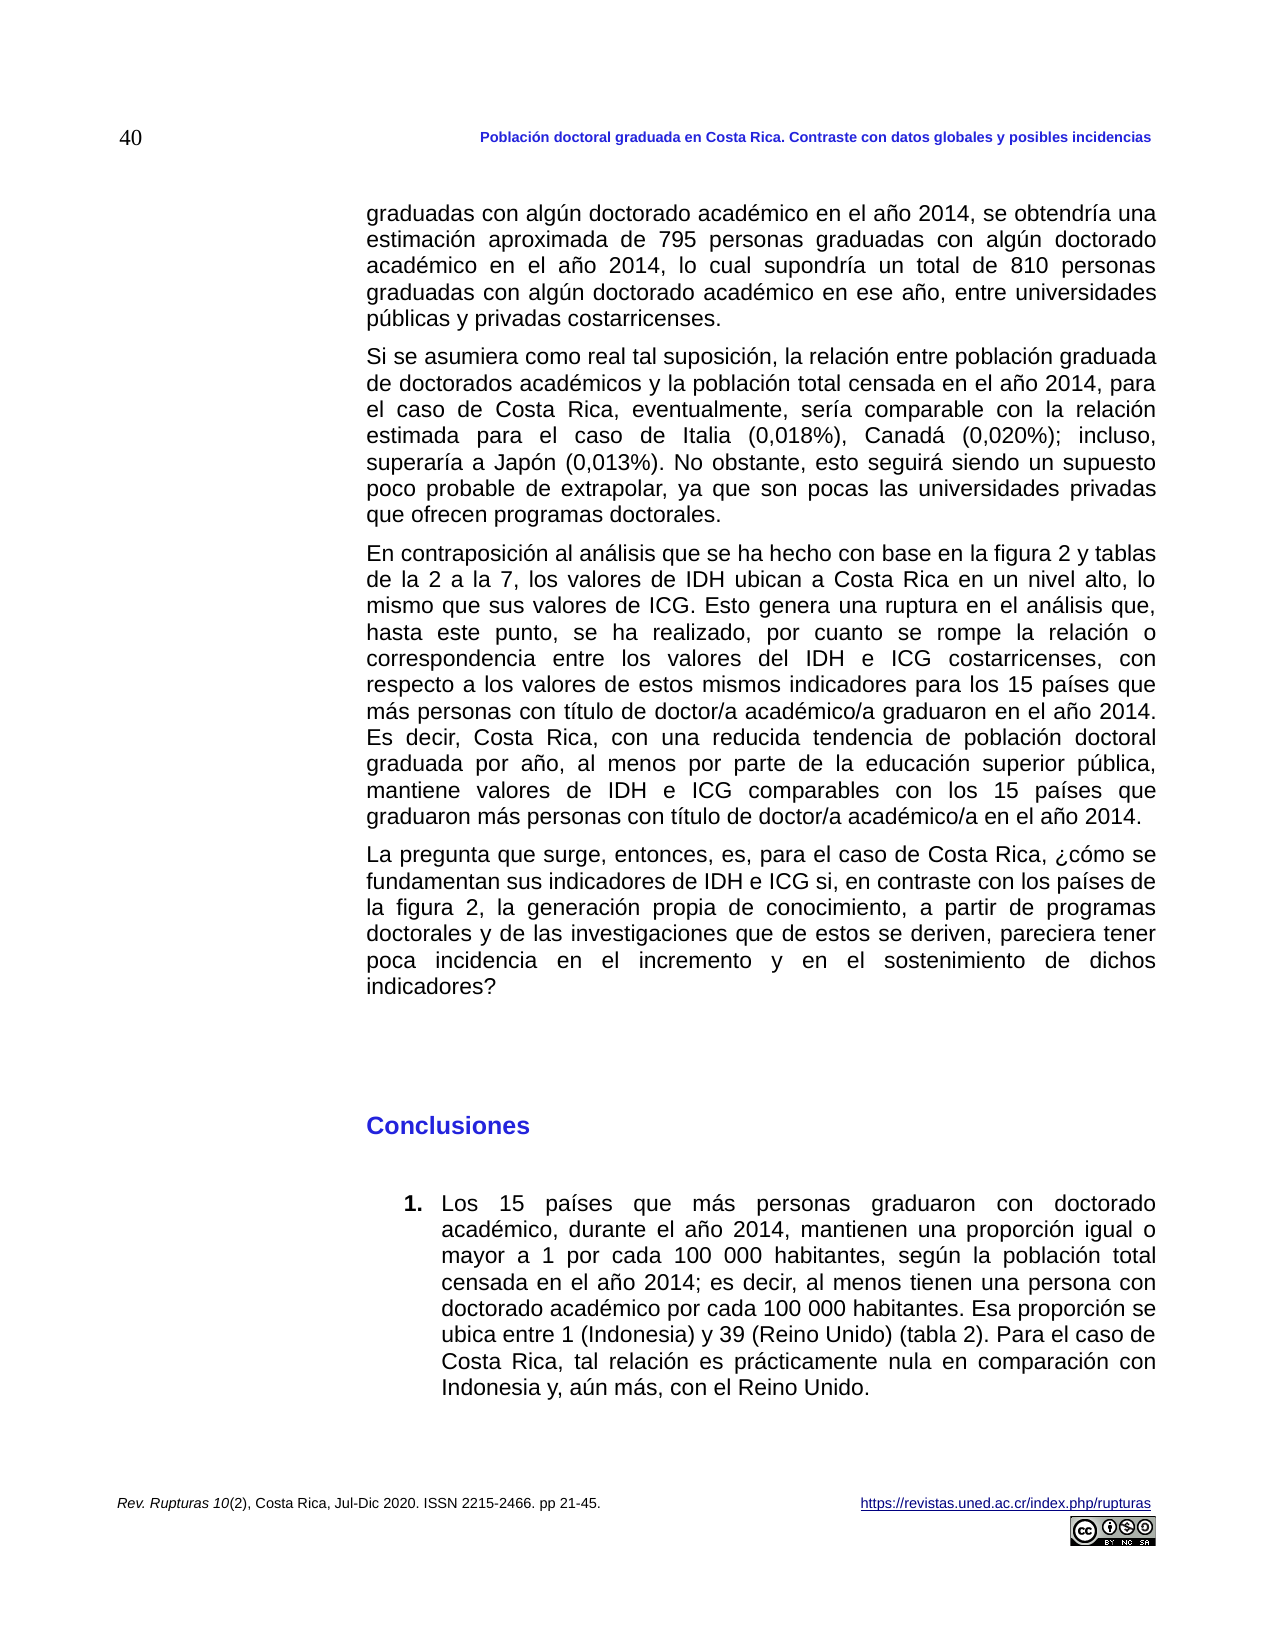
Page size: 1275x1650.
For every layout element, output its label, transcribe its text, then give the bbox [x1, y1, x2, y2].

subtitle Conclusiones [366, 1111, 1157, 1140]
list Los 15 países que más personas graduaron con doctorado académico, durante el año 2014, mantienen una proporción igual o mayor a 1 por cada 100 000 habitantes, según la población total censada en el año 2014; es decir, al menos tienen una persona con doctorado académico por cada 100 000 habitantes. Esa proporción se ubica entre 1 (Indonesia) y 39 (Reino Unido) (tabla 2). Para el caso de Costa Rica, tal relación es prácticamente nula en comparación con Indonesia y, aún más, con el Reino Unido. [404, 1190, 1157, 1401]
text En contraposición al análisis que se ha hecho con base en la figura 2 y tablas de la 2 a la 7, los valores de IDH ubican a Costa Rica en un nivel alto, lo mismo que sus valores de ICG. Esto genera una ruptura en el análisis que, hasta este punto, se ha realizado, por cuanto se rompe la relación o correspondencia entre los valores del IDH e ICG costarricenses, con respecto a los valores de estos mismos indicadores para los 15 países que más personas con título de doctor/a académico/a graduaron en el año 2014. Es decir, Costa Rica, con una reducida tendencia de población doctoral graduada por año, al menos por parte de la educación superior pública, mantiene valores de IDH e ICG comparables con los 15 países que graduaron más personas con título de doctor/a académico/a en el año 2014. [366, 539, 1157, 829]
text Si se asumiera como real tal suposición, la relación entre población graduada de doctorados académicos y la población total censada en el año 2014, para el caso de Costa Rica, eventualmente, sería comparable con la relación estimada para el caso de Italia (0,018%), Canadá (0,020%); incluso, superaría a Japón (0,013%). No obstante, esto seguirá siendo un supuesto poco probable de extrapolar, ya que son pocas las universidades privadas que ofrecen programas doctorales. [366, 343, 1157, 528]
picture [1070, 1516, 1156, 1546]
text graduadas con algún doctorado académico en el año 2014, se obtendría una estimación aproximada de 795 personas graduadas con algún doctorado académico en el año 2014, lo cual supondría un total de 810 personas graduadas con algún doctorado académico en ese año, entre universidades públicas y privadas costarricenses. [366, 200, 1157, 332]
text La pregunta que surge, entonces, es, para el caso de Costa Rica, ¿cómo se fundamentan sus indicadores de IDH e ICG si, en contraste con los países de la figura 2, la generación propia de conocimiento, a partir de programas doctorales y de las investigaciones que de estos se deriven, pareciera tener poca incidencia en el incremento y en el sostenimiento de dichos indicadores? [366, 841, 1157, 999]
